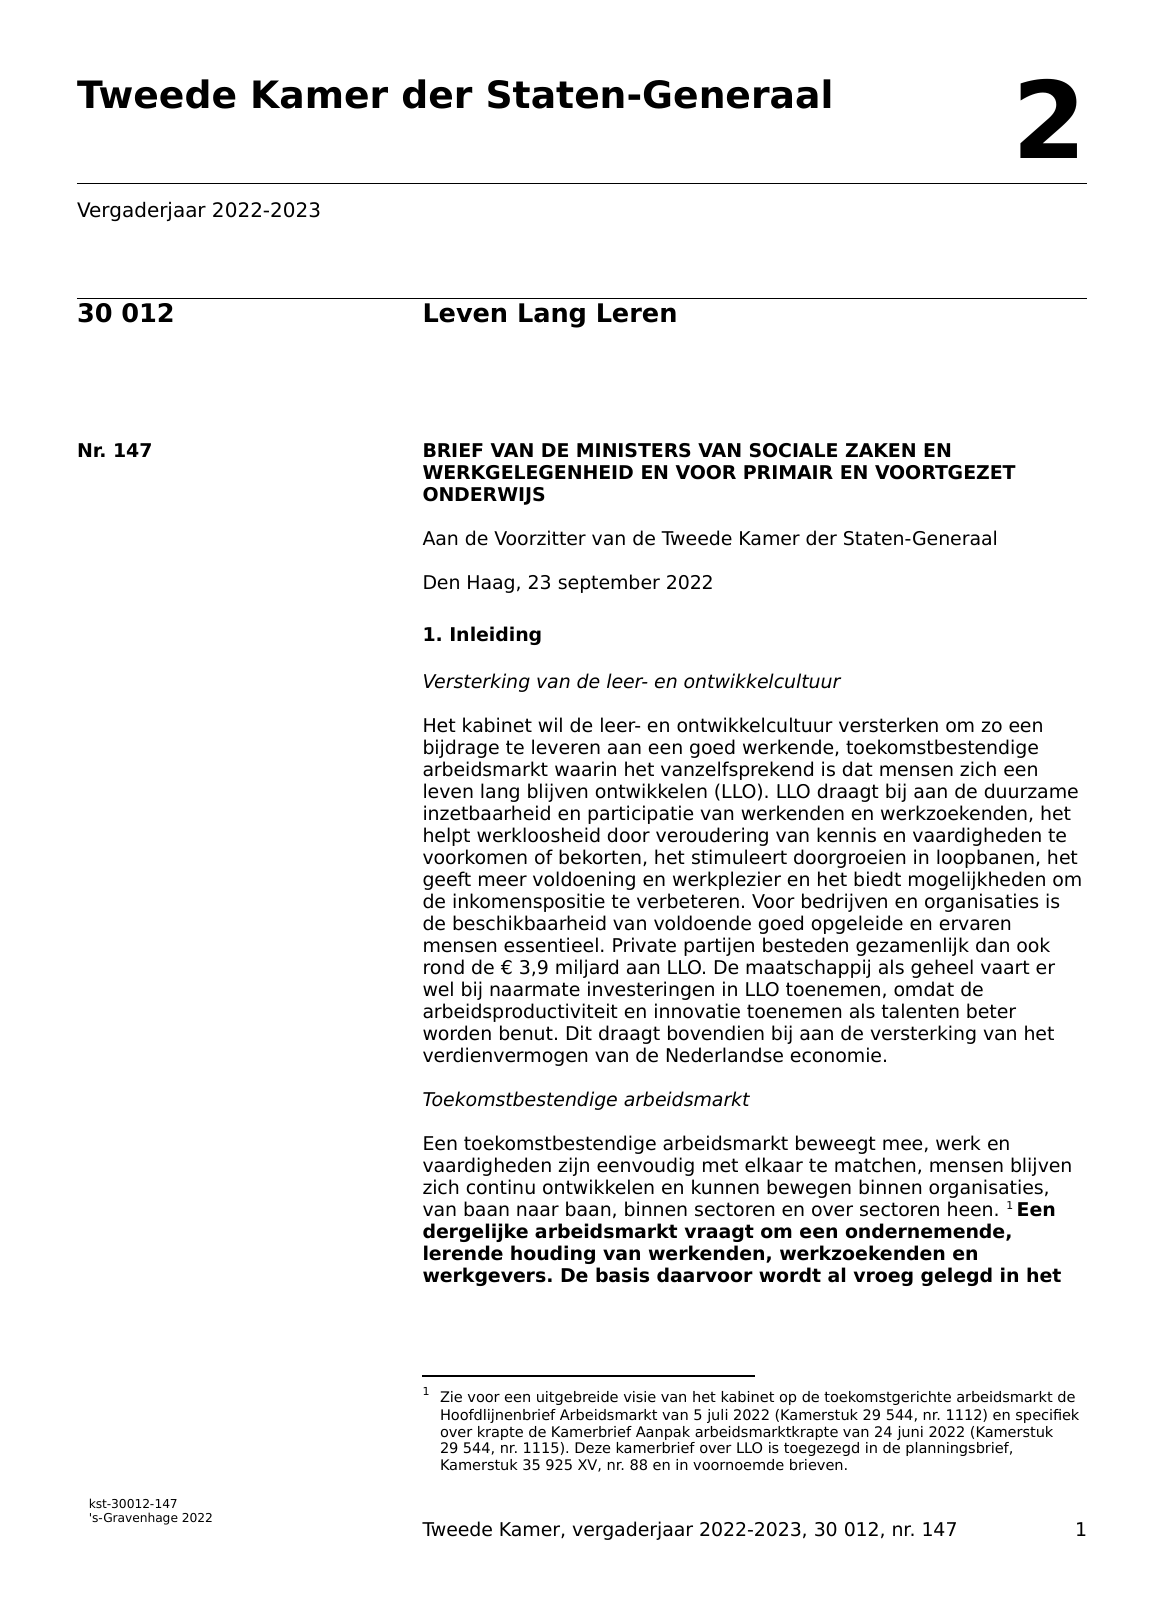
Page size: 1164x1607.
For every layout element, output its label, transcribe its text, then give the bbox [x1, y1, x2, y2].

table_cell Vergaderjaar 2022-2023 [77, 184, 1087, 298]
text Aan de Voorzitter van de Tweede Kamer der Staten-Generaal [422, 528, 1087, 550]
text Een toekomstbestendige arbeidsmarkt beweegt mee, werk en vaardigheden zijn eenvoudig met elkaar te matchen, mensen blijven zich continu ontwikkelen en kunnen bewegen binnen organisaties, van baan naar baan, binnen sectoren en over sectoren heen. Een dergelijke arbeidsmarkt vraagt om een ondernemende, lerende houding van werkenden, werkzoekenden en werkgevers. De basis daarvoor wordt al vroeg gelegd in het [422, 1133, 1087, 1287]
subtitle 30 012 Leven Lang Leren [77, 299, 1087, 329]
text 's-Gravenhage 2022 [88, 1511, 323, 1525]
text Zie voor een uitgebreide visie van het kabinet op de toekomstgerichte arbeidsmarkt de Hoofdlijnenbrief Arbeidsmarkt van 5 juli 2022 (Kamerstuk 29 544, nr. 1112) en specifiek over krapte de Kamerbrief Aanpak arbeidsmarktkrapte van 24 juni 2022 (Kamerstuk 29 544, nr. 1115). Deze kamerbrief over LLO is toegezegd in de planningsbrief, Kamerstuk 35 925 XV, nr. 88 en in voornoemde brieven. [422, 1385, 1087, 1474]
text Het kabinet wil de leer- en ontwikkelcultuur versterken om zo een bijdrage te leveren aan een goed werkende, toekomstbestendige arbeidsmarkt waarin het vanzelfsprekend is dat mensen zich een leven lang blijven ontwikkelen (LLO). LLO draagt bij aan de duurzame inzetbaarheid en participatie van werkenden en werkzoekenden, het helpt werkloosheid door veroudering van kennis en vaardigheden te voorkomen of bekorten, het stimuleert doorgroeien in loopbanen, het geeft meer voldoening en werkplezier en het biedt mogelijkheden om de inkomenspositie te verbeteren. Voor bedrijven en organisaties is de beschikbaarheid van voldoende goed opgeleide en ervaren mensen essentieel. Private partijen besteden gezamenlijk dan ook rond de € 3,9 miljard aan LLO. De maatschappij als geheel vaart er wel bij naarmate investeringen in LLO toenemen, omdat de arbeidsproductiviteit en innovatie toenemen als talenten beter worden benut. Dit draagt bovendien bij aan de versterking van het verdienvermogen van de Nederlandse economie. [422, 715, 1087, 1067]
table_header Tweede Kamer der Staten-Generaal [77, 59, 886, 183]
text Den Haag, 23 september 2022 [422, 572, 1087, 594]
subtitle Toekomstbestendige arbeidsmarkt [422, 1089, 1087, 1111]
text kst-30012-147 [88, 1497, 323, 1511]
subtitle Nr. 147 BRIEF VAN DE MINISTERS VAN SOCIALE ZAKEN EN WERKGELEGENHEID EN VOOR PRIMAIR EN VOORTGEZET ONDERWIJS [77, 440, 1087, 506]
table_header 2 [886, 59, 1087, 183]
subtitle 1. Inleiding [422, 624, 1087, 646]
subtitle Versterking van de leer- en ontwikkelcultuur [422, 671, 1087, 693]
